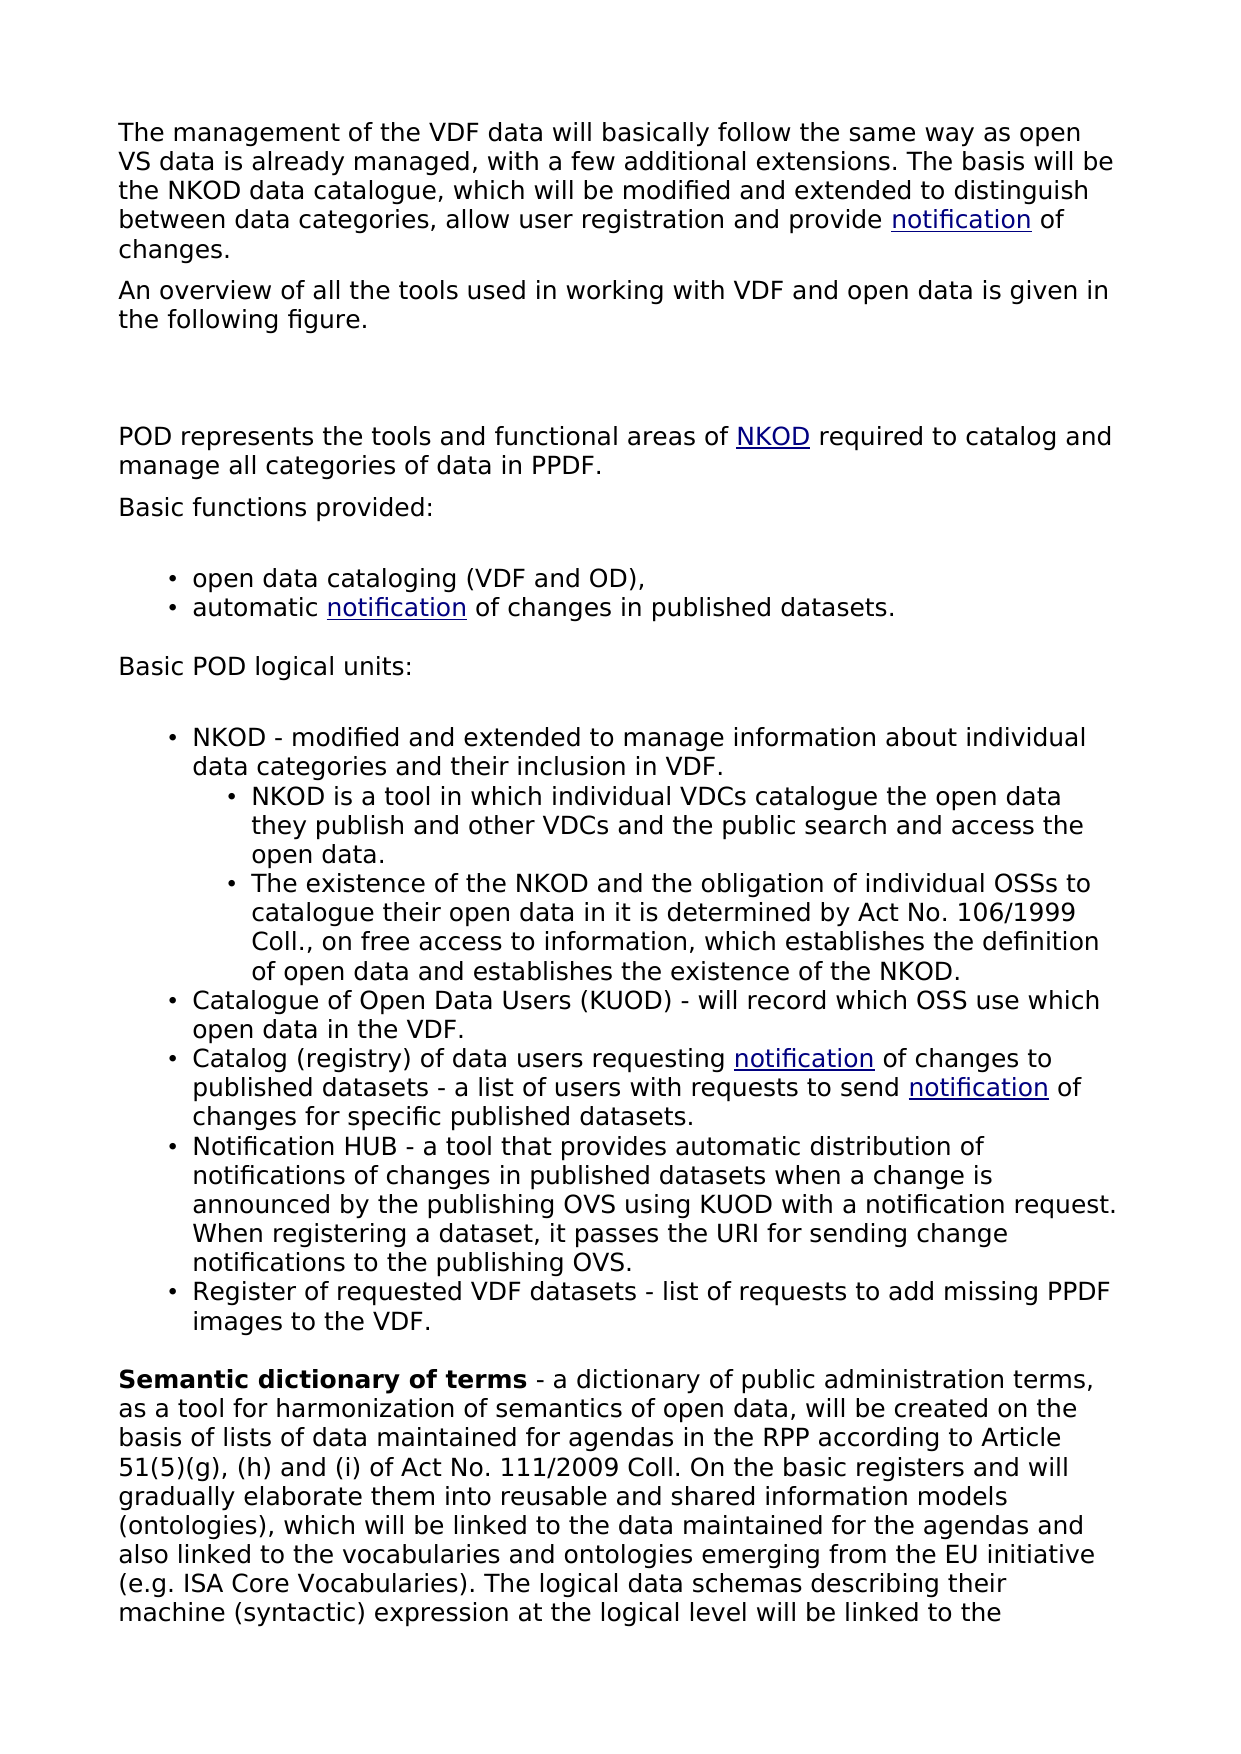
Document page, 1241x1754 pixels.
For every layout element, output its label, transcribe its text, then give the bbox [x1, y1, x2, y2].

text Semantic dictionary of terms - a dictionary of public administration terms, as a tool for harmonization of semantics of open data, will be created on the basis of lists of data maintained for agendas in the RPP according to Article 51(5)(g), (h) and (i) of Act No. 111/2009 Coll. On the basic registers and will gradually elaborate them into reusable and shared information models (ontologies), which will be linked to the data maintained for the agendas and also linked to the vocabularies and ontologies emerging from the EU initiative (e.g. ISA Core Vocabularies). The logical data schemas describing their machine (syntactic) expression at the logical level will be linked to the [118, 1365, 1122, 1628]
text POD represents the tools and functional areas of NKOD required to catalog and manage all categories of data in PPDF. [118, 422, 1122, 481]
text The management of the VDF data will basically follow the same way as open VS data is already managed, with a few additional extensions. The basis will be the NKOD data catalogue, which will be modified and extended to distinguish between data categories, allow user registration and provide notification of changes. [118, 118, 1122, 264]
text An overview of all the tools used in working with VDF and open data is given in the following figure. [118, 276, 1122, 335]
text Basic functions provided: [118, 493, 1122, 522]
list automatic notification of changes in published datasets. [177, 593, 1122, 623]
list Catalogue of Open Data Users (KUOD) - will record which OSS use which open data in the VDF. [177, 986, 1122, 1044]
list Catalog (registry) of data users requesting notification of changes to published datasets - a list of users with requests to send notification of changes for specific published datasets. [177, 1044, 1122, 1132]
list NKOD is a tool in which individual VDCs catalogue the open data they publish and other VDCs and the public search and access the open data. [236, 782, 1122, 869]
list The existence of the NKOD and the obligation of individual OSSs to catalogue their open data in it is determined by Act No. 106/1999 Coll., on free access to information, which establishes the definition of open data and establishes the existence of the NKOD. [236, 869, 1122, 986]
list Register of requested VDF datasets - list of requests to add missing PPDF images to the VDF. [177, 1277, 1122, 1336]
list NKOD - modified and extended to manage information about individual data categories and their inclusion in VDF. [177, 723, 1122, 782]
list open data cataloging (VDF and OD), [177, 564, 1122, 593]
text Basic POD logical units: [118, 652, 1122, 681]
list Notification HUB - a tool that provides automatic distribution of notifications of changes in published datasets when a change is announced by the publishing OVS using KUOD with a notification request. When registering a dataset, it passes the URI for sending change notifications to the publishing OVS. [177, 1132, 1122, 1277]
